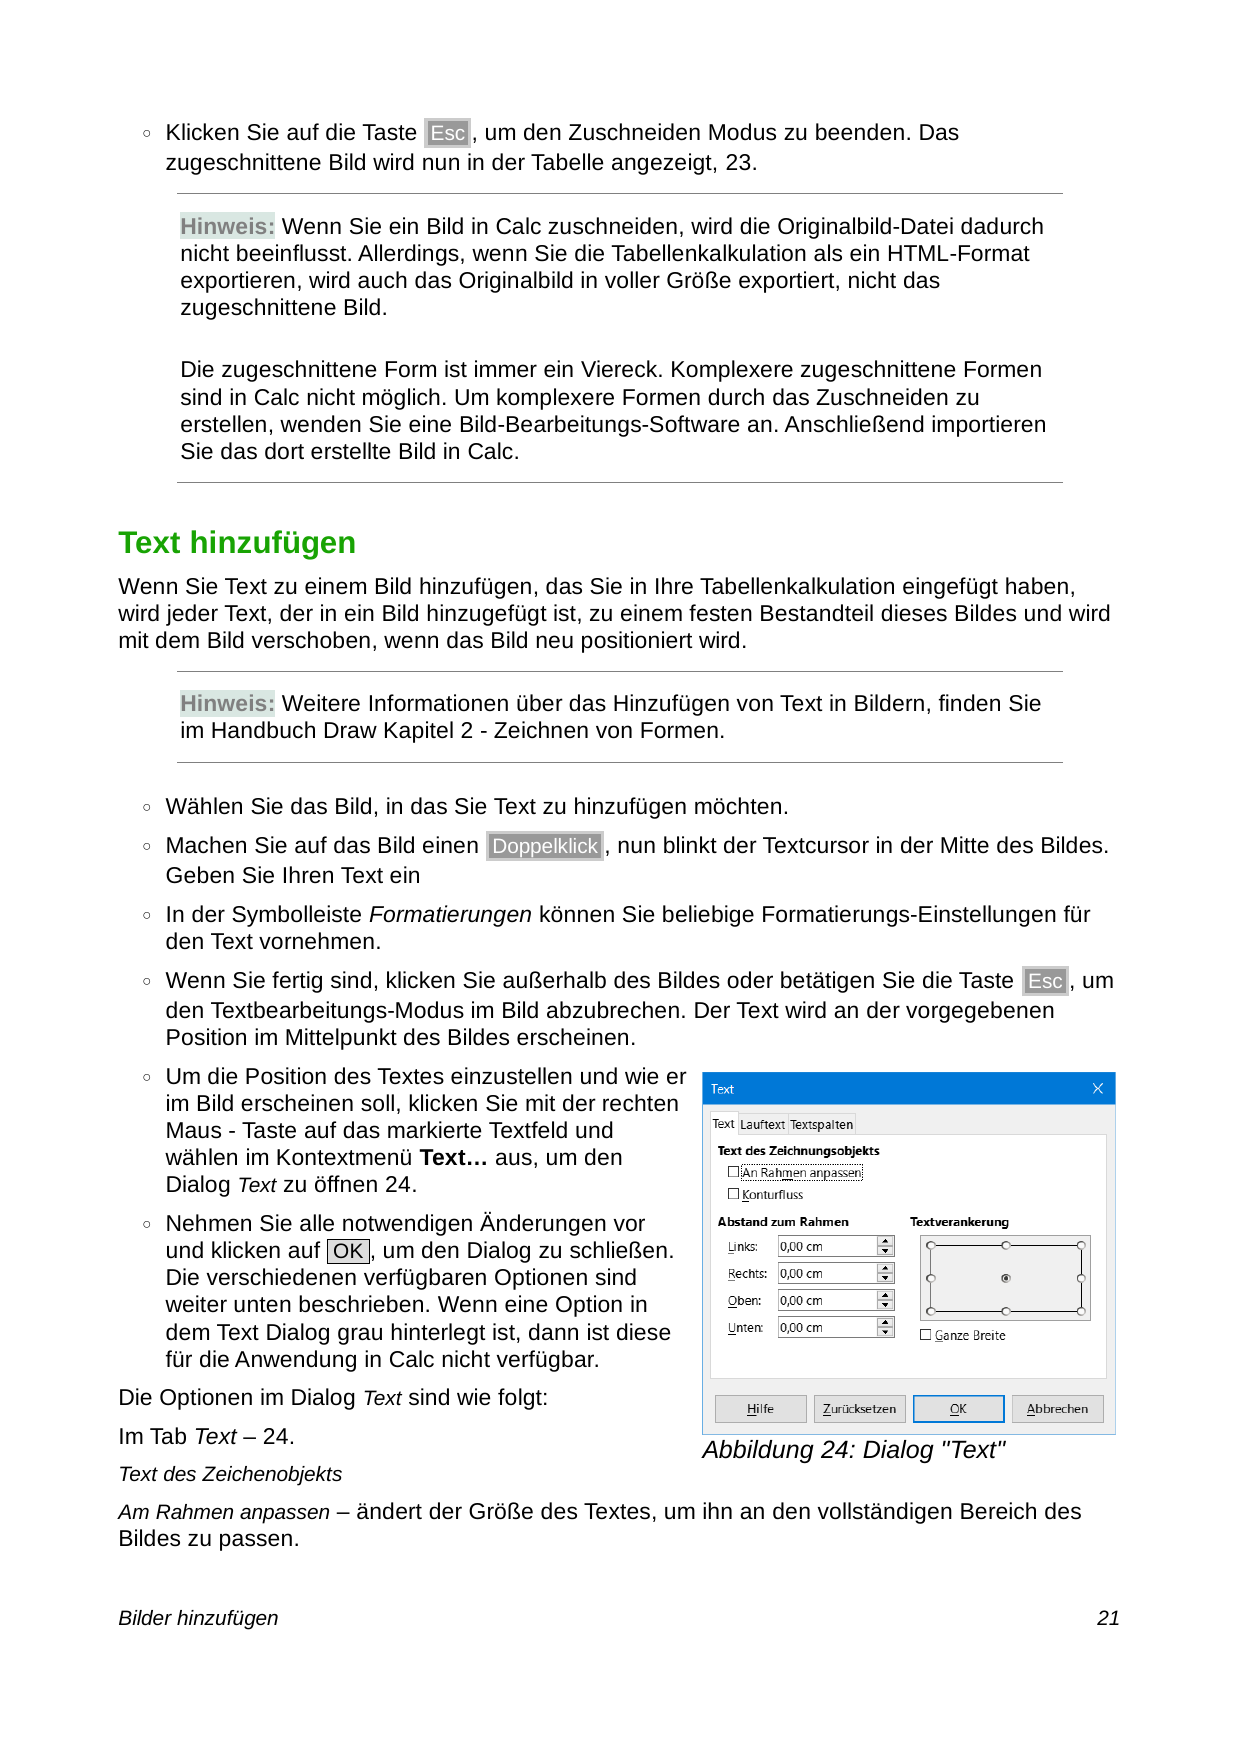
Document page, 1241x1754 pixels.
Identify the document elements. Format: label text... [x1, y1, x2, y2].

list Wenn Sie fertig sind, klicken Sie außerhalb des Bildes oder betätigen Sie die Taste Esc, um den Textbearbeitungs-Modus im Bild abzubrechen. Der Text wird an der vorgegebenen Position im Mittelpunkt des Bildes erscheinen. [142, 966, 1122, 1051]
picture [702, 1072, 1116, 1435]
text Hinweis: Weitere Informationen über das Hinzufügen von Text in Bildern, finden Sie im Handbuch Draw Kapitel 2 - Zeichnen von Formen. [177, 672, 1063, 762]
text Die zugeschnittene Form ist immer ein Viereck. Komplexere zugeschnittene Formen sind in Calc nicht möglich. Um komplexere Formen durch das Zuschneiden zu erstellen, wenden Sie eine Bild-Bearbeitungs-Software an. Anschließend importieren Sie das dort erstellte Bild in Calc. [177, 337, 1063, 482]
text Wenn Sie Text zu einem Bild hinzufügen, das Sie in Ihre Tabellenkalkulation eingefügt haben, wird jeder Text, der in ein Bild hinzugefügt ist, zu einem festen Bestandteil dieses Bildes und wird mit dem Bild verschoben, wenn das Bild neu positioniert wird. [118, 572, 1122, 653]
list Abbildung 24: Dialog "Text" [702, 1435, 1116, 1464]
text Die Optionen im Dialog Text sind wie folgt: [118, 1384, 702, 1411]
text Im Tab Text – Abbildung 24. [118, 1423, 702, 1450]
text Text des Zeichenobjekts [118, 1461, 1122, 1486]
list In der Symbolleiste Formatierungen können Sie beliebige Formatierungs-Einstellungen für den Text vornehmen. [142, 900, 1122, 954]
list Um die Position des Textes einzustellen und wie er im Bild erscheinen soll, klicken Sie mit der rechten Maus - Taste auf das markierte Textfeld und wählen im Kontextmenü Text… aus, um den Dialog Text zu öffnen Abbildung 24. [142, 1062, 1122, 1198]
list Wählen Sie das Bild, in das Sie Text zu hinzufügen möchten. [142, 792, 1122, 819]
list Klicken Sie auf die Taste Esc, um den Zuschneiden Modus zu beenden. Das zugeschnittene Bild wird nun in der Tabelle angezeigt, Abbildung 23. [142, 118, 1122, 176]
subtitle Text hinzufügen [118, 524, 1122, 560]
text Hinweis: Wenn Sie ein Bild in Calc zuschneiden, wird die Originalbild-Datei dadurch nicht beeinflusst. Allerdings, wenn Sie die Tabellenkalkulation als ein HTML-Format exportieren, wird auch das Originalbild in voller Größe exportiert, nicht das zugeschnittene Bild. [177, 194, 1063, 320]
list Nehmen Sie alle notwendigen Änderungen vor und klicken auf OK, um den Dialog zu schließen. Die verschiedenen verfügbaren Optionen sind weiter unten beschrieben. Wenn eine Option in dem Text Dialog grau hinterlegt ist, dann ist diese für die Anwendung in Calc nicht verfügbar. [142, 1209, 702, 1372]
text Am Rahmen anpassen – ändert der Größe des Textes, um ihn an den vollständigen Bereich des Bildes zu passen. [118, 1497, 1122, 1551]
list Machen Sie auf das Bild einen Doppelklick, nun blinkt der Textcursor in der Mitte des Bildes. Geben Sie Ihren Text ein [142, 831, 1122, 888]
